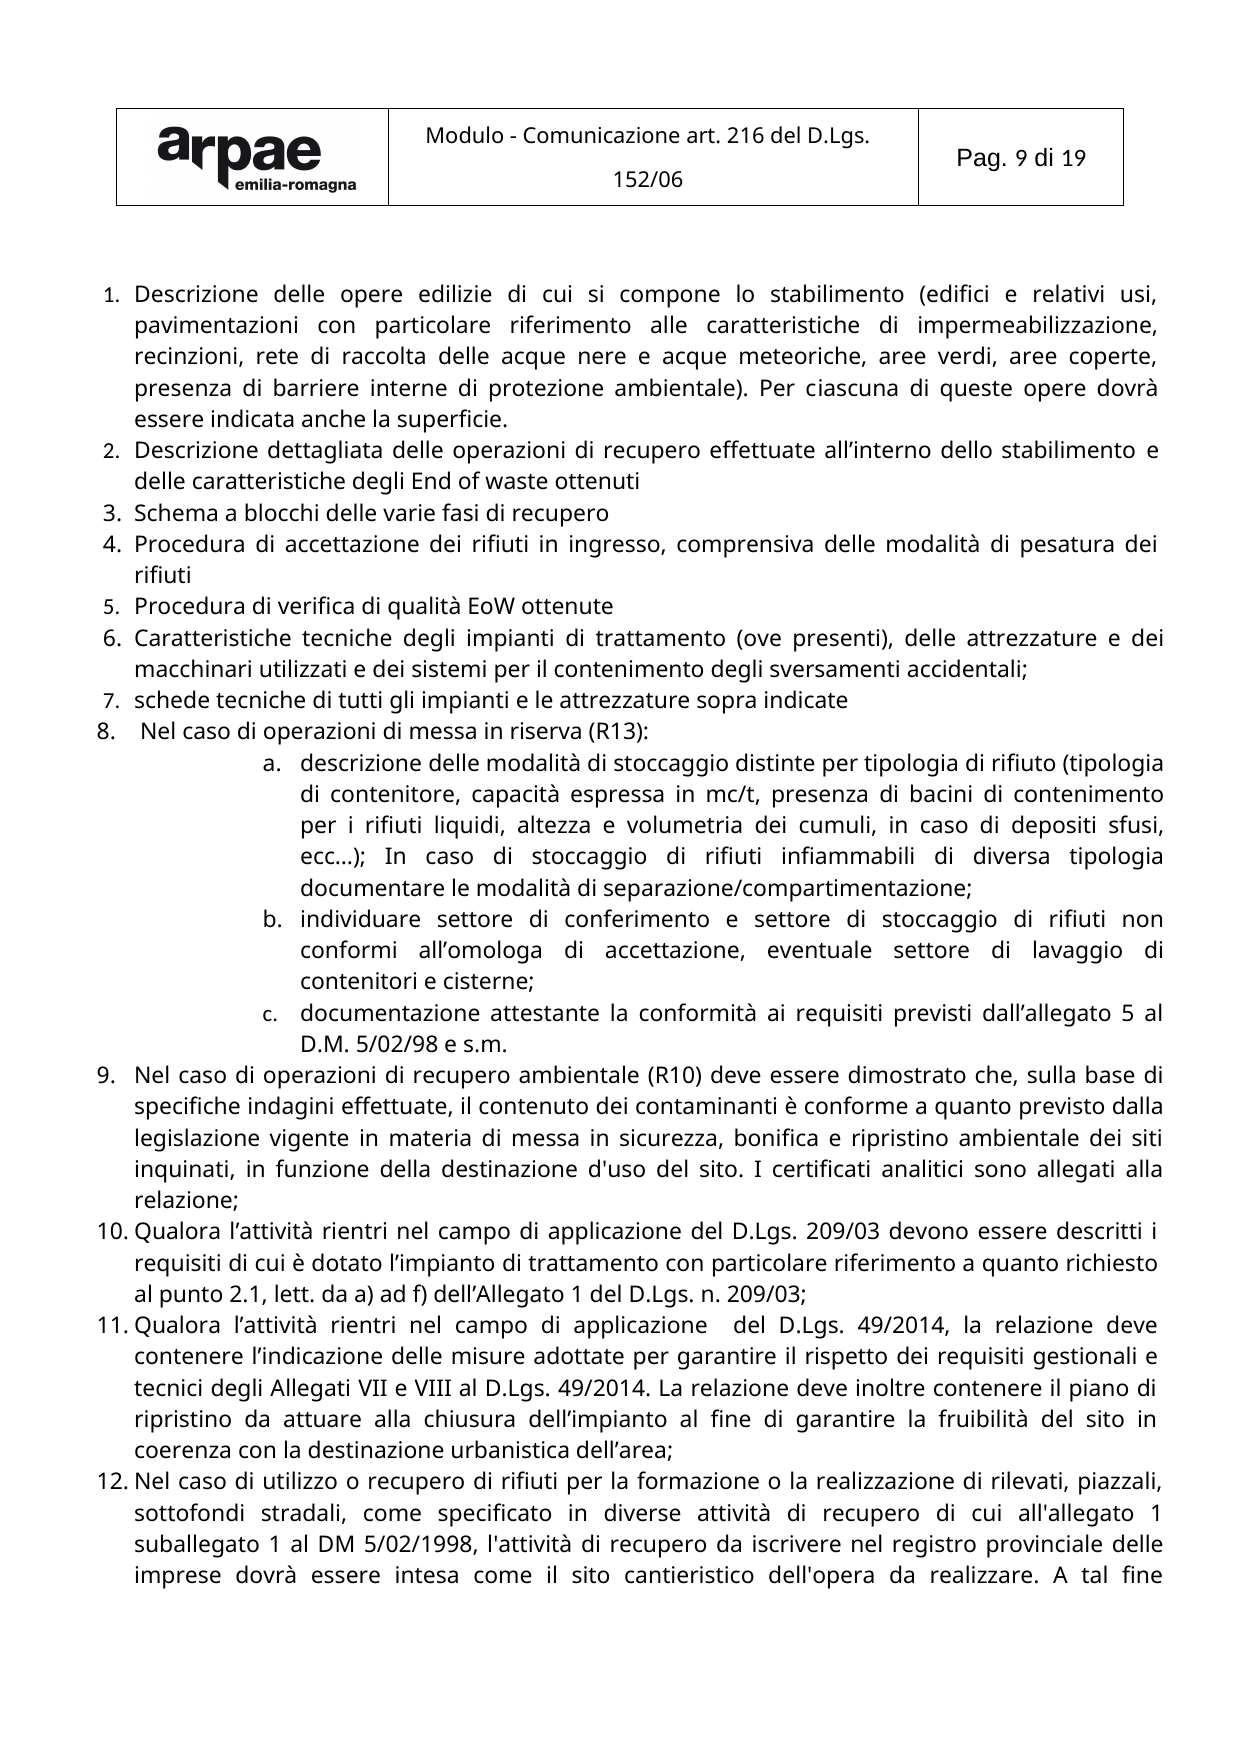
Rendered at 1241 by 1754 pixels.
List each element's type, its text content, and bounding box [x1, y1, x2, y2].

list Nel caso di utilizzo o recupero di rifiuti per la formazione o la realizzazione di rilevati, piazzali, sottofondi stradali, come specificato in diverse attività di recupero di cui all'allegato 1 suballegato 1 al DM 5/02/1998, l'attività di recupero da iscrivere nel registro provinciale delle imprese dovrà essere intesa come il sito cantieristico dell'opera da realizzare. A tal fine [96, 1465, 1165, 1590]
list individuare settore di conferimento e settore di stoccaggio di rifiuti non conformi all’omologa di accettazione, eventuale settore di lavaggio di contenitori e cisterne; [262, 903, 1165, 996]
list Procedura di verifica di qualità EoW ottenute [103, 590, 1159, 621]
list Qualora l’attività rientri nel campo di applicazione del D.Lgs. 209/03 devono essere descritti i requisiti di cui è dotato l’impianto di trattamento con particolare riferimento a quanto richiesto al punto 2.1, lett. da a) ad f) dell’Allegato 1 del D.Lgs. n. 209/03; [96, 1215, 1159, 1309]
list schede tecniche di tutti gli impianti e le attrezzature sopra indicate [103, 684, 1165, 715]
list Schema a blocchi delle varie fasi di recupero [103, 496, 1159, 528]
list Qualora l’attività rientri nel campo di applicazione del D.Lgs. 49/2014, la relazione deve contenere l’indicazione delle misure adottate per garantire il rispetto dei requisiti gestionali e tecnici degli Allegati VII e VIII al D.Lgs. 49/2014. La relazione deve inoltre contenere il piano di ripristino da attuare alla chiusura dell’impianto al fine di garantire la fruibilità del sito in coerenza con la destinazione urbanistica dell’area; [96, 1309, 1159, 1465]
list Caratteristiche tecniche degli impianti di trattamento (ove presenti), delle attrezzature e dei macchinari utilizzati e dei sistemi per il contenimento degli sversamenti accidentali; [103, 621, 1165, 684]
list documentazione attestante la conformità ai requisiti previsti dall’allegato 5 al D.M. 5/02/98 e s.m. [262, 996, 1165, 1059]
picture [147, 112, 363, 205]
list Descrizione delle opere edilizie di cui si compone lo stabilimento (edifici e relativi usi, pavimentazioni con particolare riferimento alle caratteristiche di impermeabilizzazione, recinzioni, rete di raccolta delle acque nere e acque meteoriche, aree verdi, aree coperte, presenza di barriere interne di protezione ambientale). Per ciascuna di queste opere dovrà essere indicata anche la superficie. [103, 278, 1159, 434]
list descrizione delle modalità di stoccaggio distinte per tipologia di rifiuto (tipologia di contenitore, capacità espressa in mc/t, presenza di bacini di contenimento per i rifiuti liquidi, altezza e volumetria dei cumuli, in caso di depositi sfusi, ecc…); In caso di stoccaggio di rifiuti infiammabili di diversa tipologia documentare le modalità di separazione/compartimentazione; [262, 746, 1165, 903]
list Procedura di accettazione dei rifiuti in ingresso, comprensiva delle modalità di pesatura dei rifiuti [103, 528, 1159, 590]
list Nel caso di operazioni di recupero ambientale (R10) deve essere dimostrato che, sulla base di specifiche indagini effettuate, il contenuto dei contaminanti è conforme a quanto previsto dalla legislazione vigente in materia di messa in sicurezza, bonifica e ripristino ambientale dei siti inquinati, in funzione della destinazione d'uso del sito. I certificati analitici sono allegati alla relazione; [96, 1059, 1165, 1215]
list Nel caso di operazioni di messa in riserva (R13): [96, 715, 1165, 746]
list Descrizione dettagliata delle operazioni di recupero effettuate all’interno dello stabilimento e delle caratteristiche degli End of waste ottenuti [103, 434, 1159, 496]
